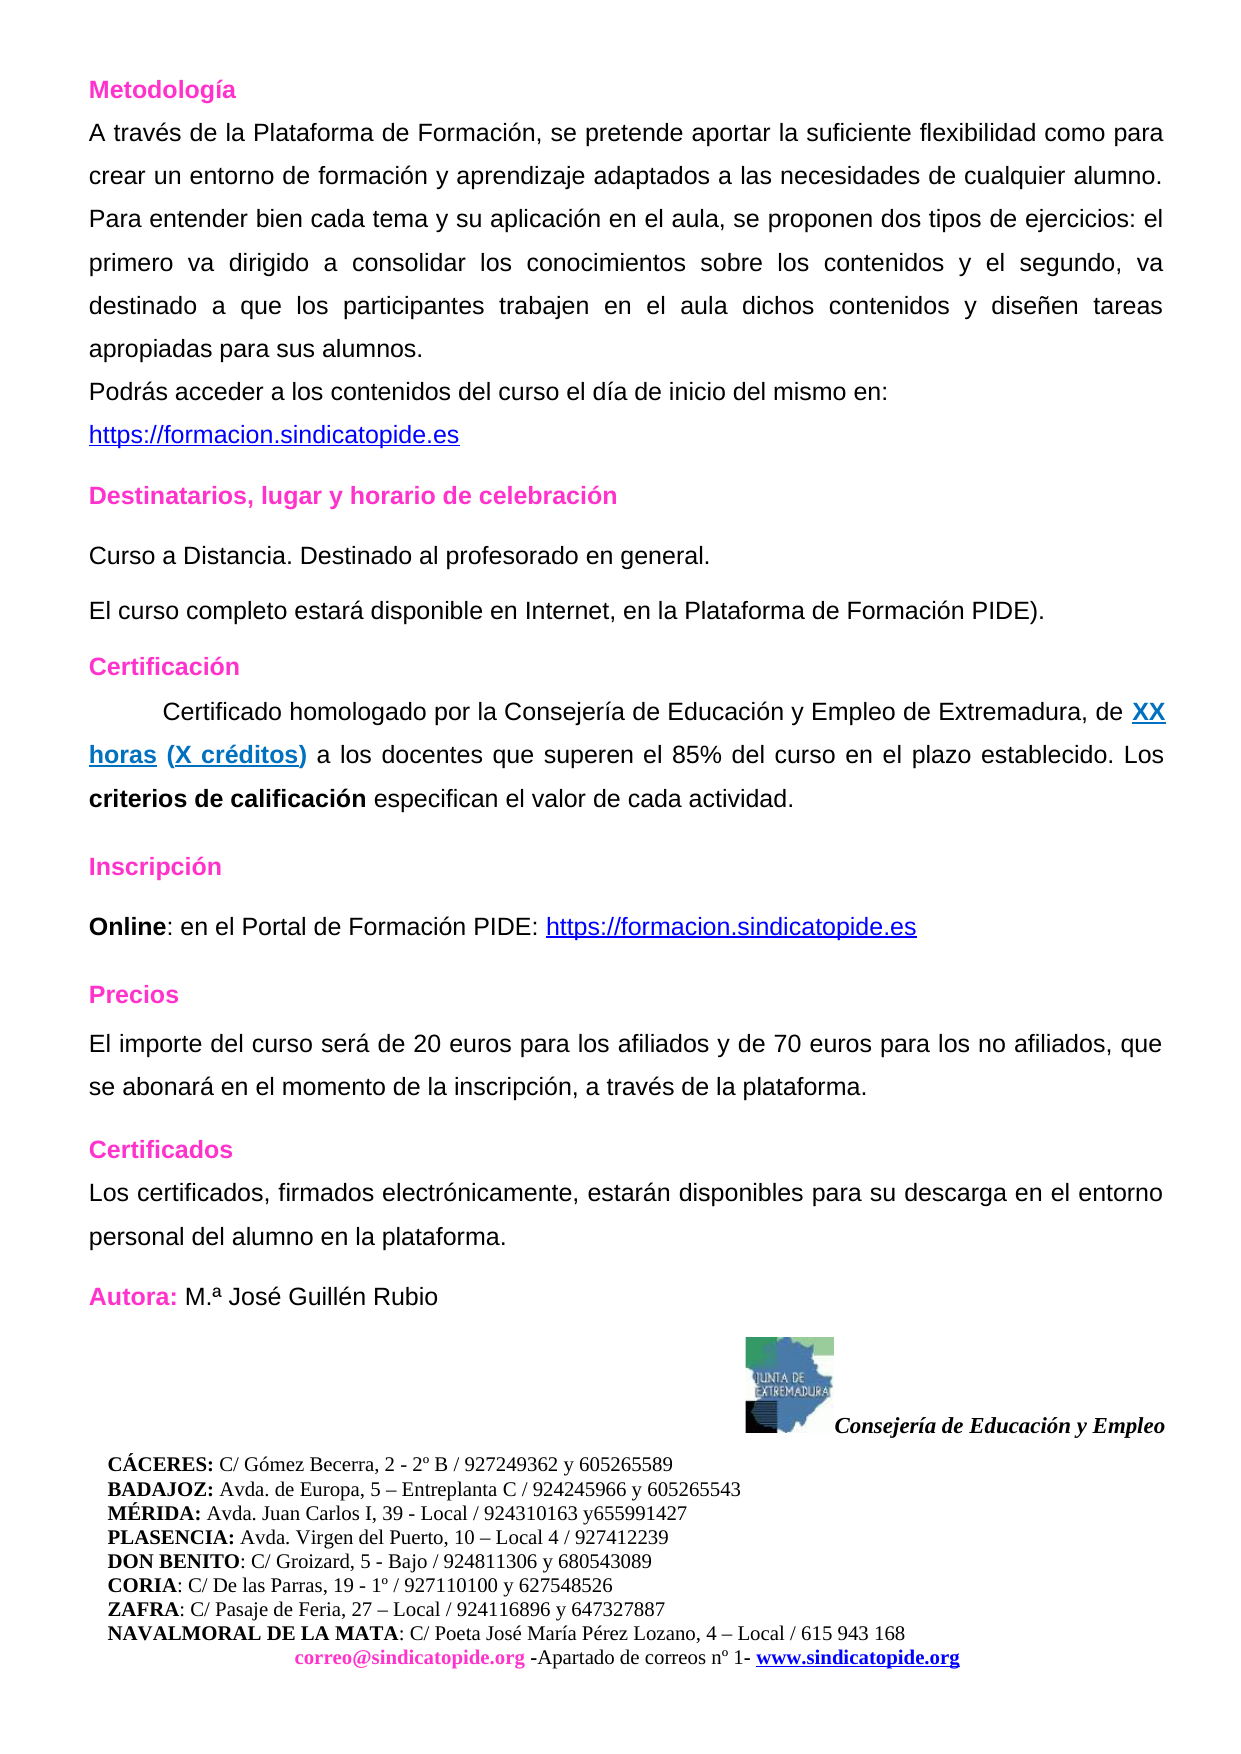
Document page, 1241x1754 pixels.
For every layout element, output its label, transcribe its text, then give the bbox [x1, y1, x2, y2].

text Certificación [89, 652, 1165, 681]
text Los certificados, firmados electrónicamente, estarán disponibles para su descarga en el entorno personal del alumno en la plataforma. [89, 1178, 1165, 1250]
text ZAFRA: C/ Pasaje de Feria, 27 – Local / 924116896 y 647327887 [107, 1597, 1165, 1621]
text Destinatarios, lugar y horario de celebración [89, 481, 1165, 509]
text NAVALMORAL DE LA MATA: C/ Poeta José María Pérez Lozano, 4 – Local / 615 943 168 [107, 1621, 1165, 1645]
text Precios [89, 979, 1165, 1008]
text El importe del curso será de 20 euros para los afiliados y de 70 euros para los no afiliados, que se abonará en el momento de la inscripción, a través de la plataforma. [89, 1029, 1165, 1101]
text correo@sindicatopide.org -Apartado de correos nº 1- www.sindicatopide.org [89, 1645, 1165, 1669]
text A través de la Plataforma de Formación, se pretende aportar la suficiente flexibilidad como para crear un entorno de formación y aprendizaje adaptados a las necesidades de cualquier alumno. Para entender bien cada tema y su aplicación en el aula, se proponen dos tipos de ejercicios: el primero va dirigido a consolidar los conocimientos sobre los contenidos y el segundo, va destinado a que los participantes trabajen en el aula dichos contenidos y diseñen tareas apropiadas para sus alumnos. [89, 118, 1165, 362]
text Metodología [89, 75, 1165, 104]
text CÁCERES: C/ Gómez Becerra, 2 - 2º B / 927249362 y 605265589 [107, 1452, 1165, 1476]
picture [745, 1337, 834, 1433]
text Online: en el Portal de Formación PIDE: https://formacion.sindicatopide.es [89, 911, 1165, 940]
text Curso a Distancia. Destinado al profesorado en general. [89, 541, 1165, 569]
text Consejería de Educación y Empleo [89, 1337, 1165, 1438]
text El curso completo estará disponible en Internet, en la Plataforma de Formación PIDE). [89, 596, 1165, 625]
text MÉRIDA: Avda. Juan Carlos I, 39 - Local / 924310163 y655991427 [107, 1501, 1165, 1524]
text CORIA: C/ De las Parras, 19 - 1º / 927110100 y 627548526 [107, 1573, 1165, 1597]
text https://formacion.sindicatopide.es [89, 420, 1165, 449]
text Autora: M.ª José Guillén Rubio [89, 1282, 1165, 1311]
text Podrás acceder a los contenidos del curso el día de inicio del mismo en: [89, 377, 1165, 406]
text PLASENCIA: Avda. Virgen del Puerto, 10 – Local 4 / 927412239 [107, 1524, 1165, 1549]
text DON BENITO: C/ Groizard, 5 - Bajo / 924811306 y 680543089 [107, 1549, 1165, 1573]
text Inscripción [89, 852, 1165, 880]
text BADAJOZ: Avda. de Europa, 5 – Entreplanta C / 924245966 y 605265543 [107, 1476, 1165, 1501]
text Certificados [89, 1134, 1165, 1163]
text Certificado homologado por la Consejería de Educación y Empleo de Extremadura, de XX horas (X créditos) a los docentes que superen el 85% del curso en el plazo establecido. Los criterios de calificación especifican el valor de cada actividad. [89, 697, 1165, 812]
